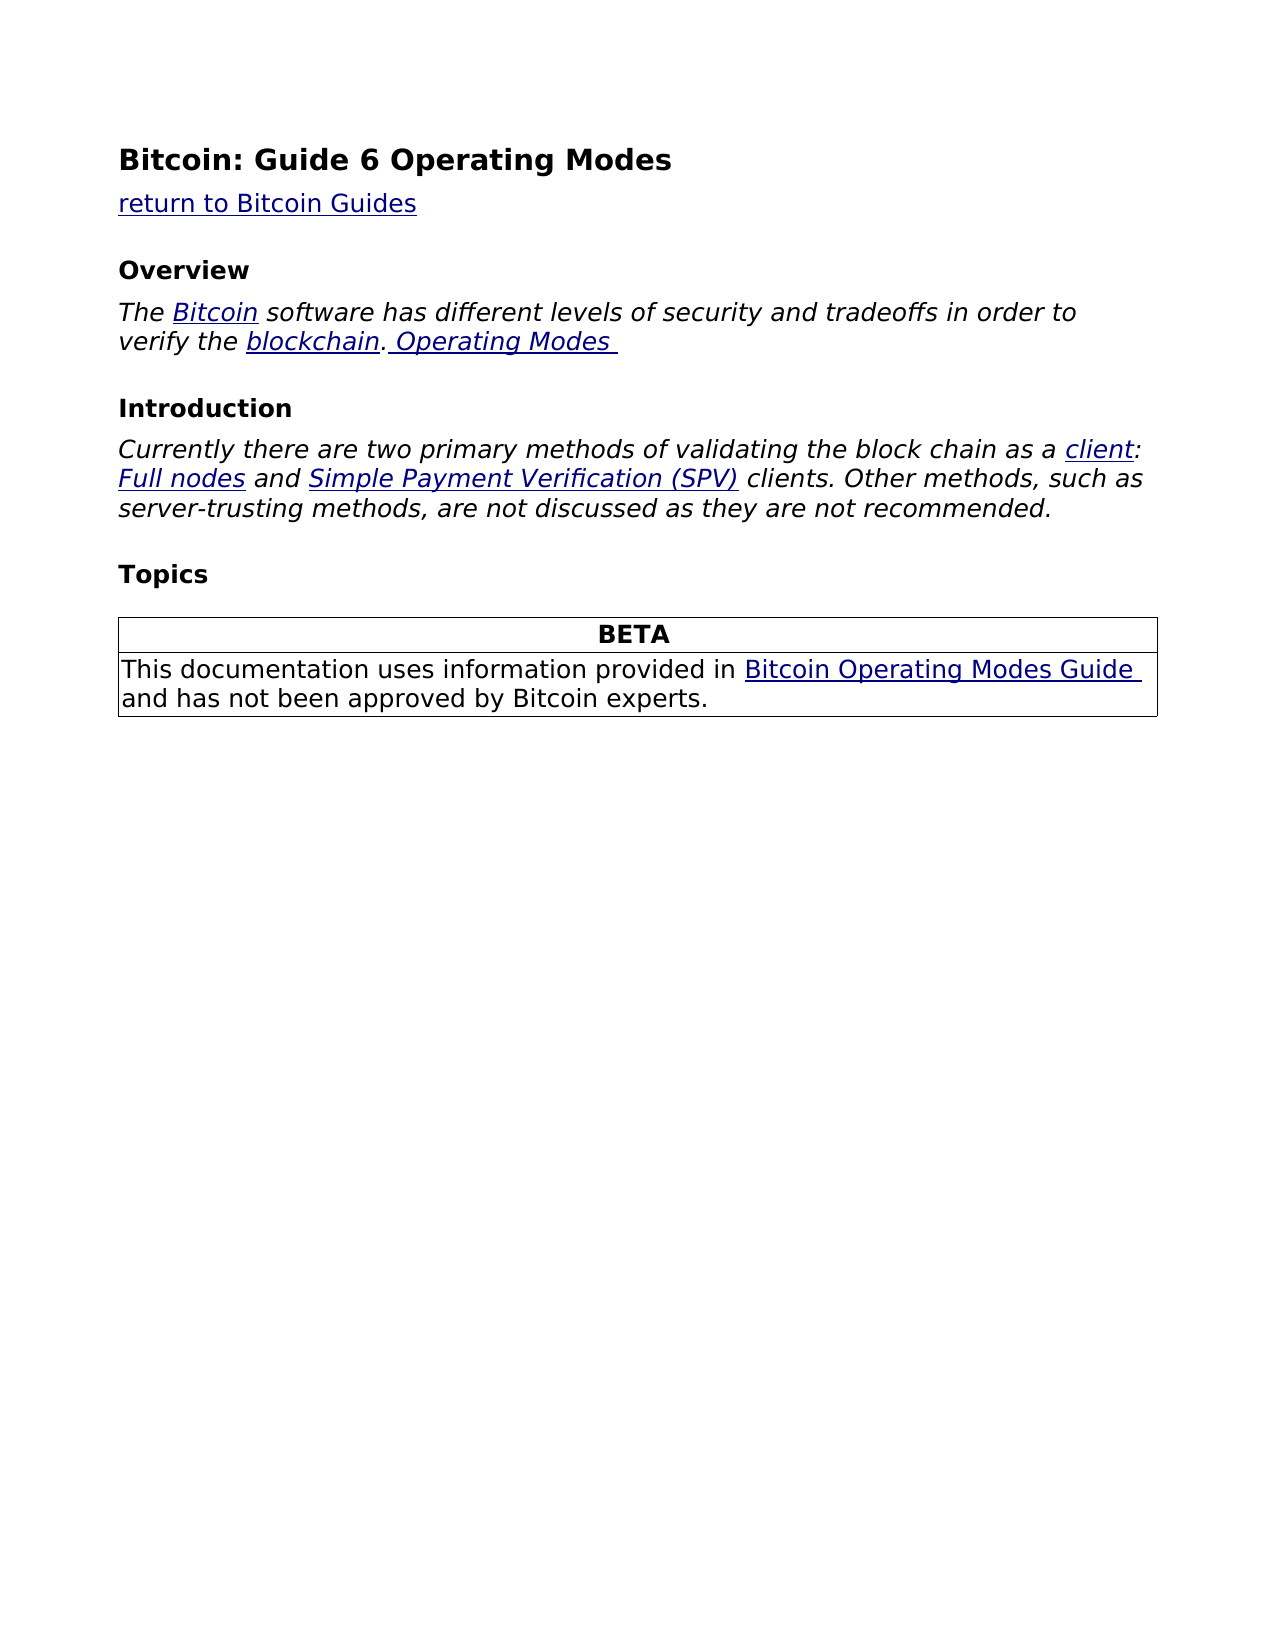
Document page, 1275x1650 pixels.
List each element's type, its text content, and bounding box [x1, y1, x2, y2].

subtitle Introduction [118, 394, 1157, 423]
text return to Bitcoin Guides [118, 189, 1157, 219]
table_cell This documentation uses information provided in Bitcoin Operating Modes Guide and has not been approved by Bitcoin experts. [119, 653, 1157, 716]
subtitle Topics [118, 560, 1157, 589]
text Currently there are two primary methods of validating the block chain as a client: Full nodes and Simple Payment Verification (SPV) clients. Other methods, such as server-trusting methods, are not discussed as they are not recommended. [118, 435, 1157, 523]
table_header BETA [119, 618, 1157, 652]
text The Bitcoin software has different levels of security and tradeoffs in order to verify the blockchain. Operating Modes [118, 298, 1157, 356]
subtitle Overview [118, 256, 1157, 285]
subtitle Bitcoin: Guide 6 Operating Modes [118, 143, 1157, 177]
